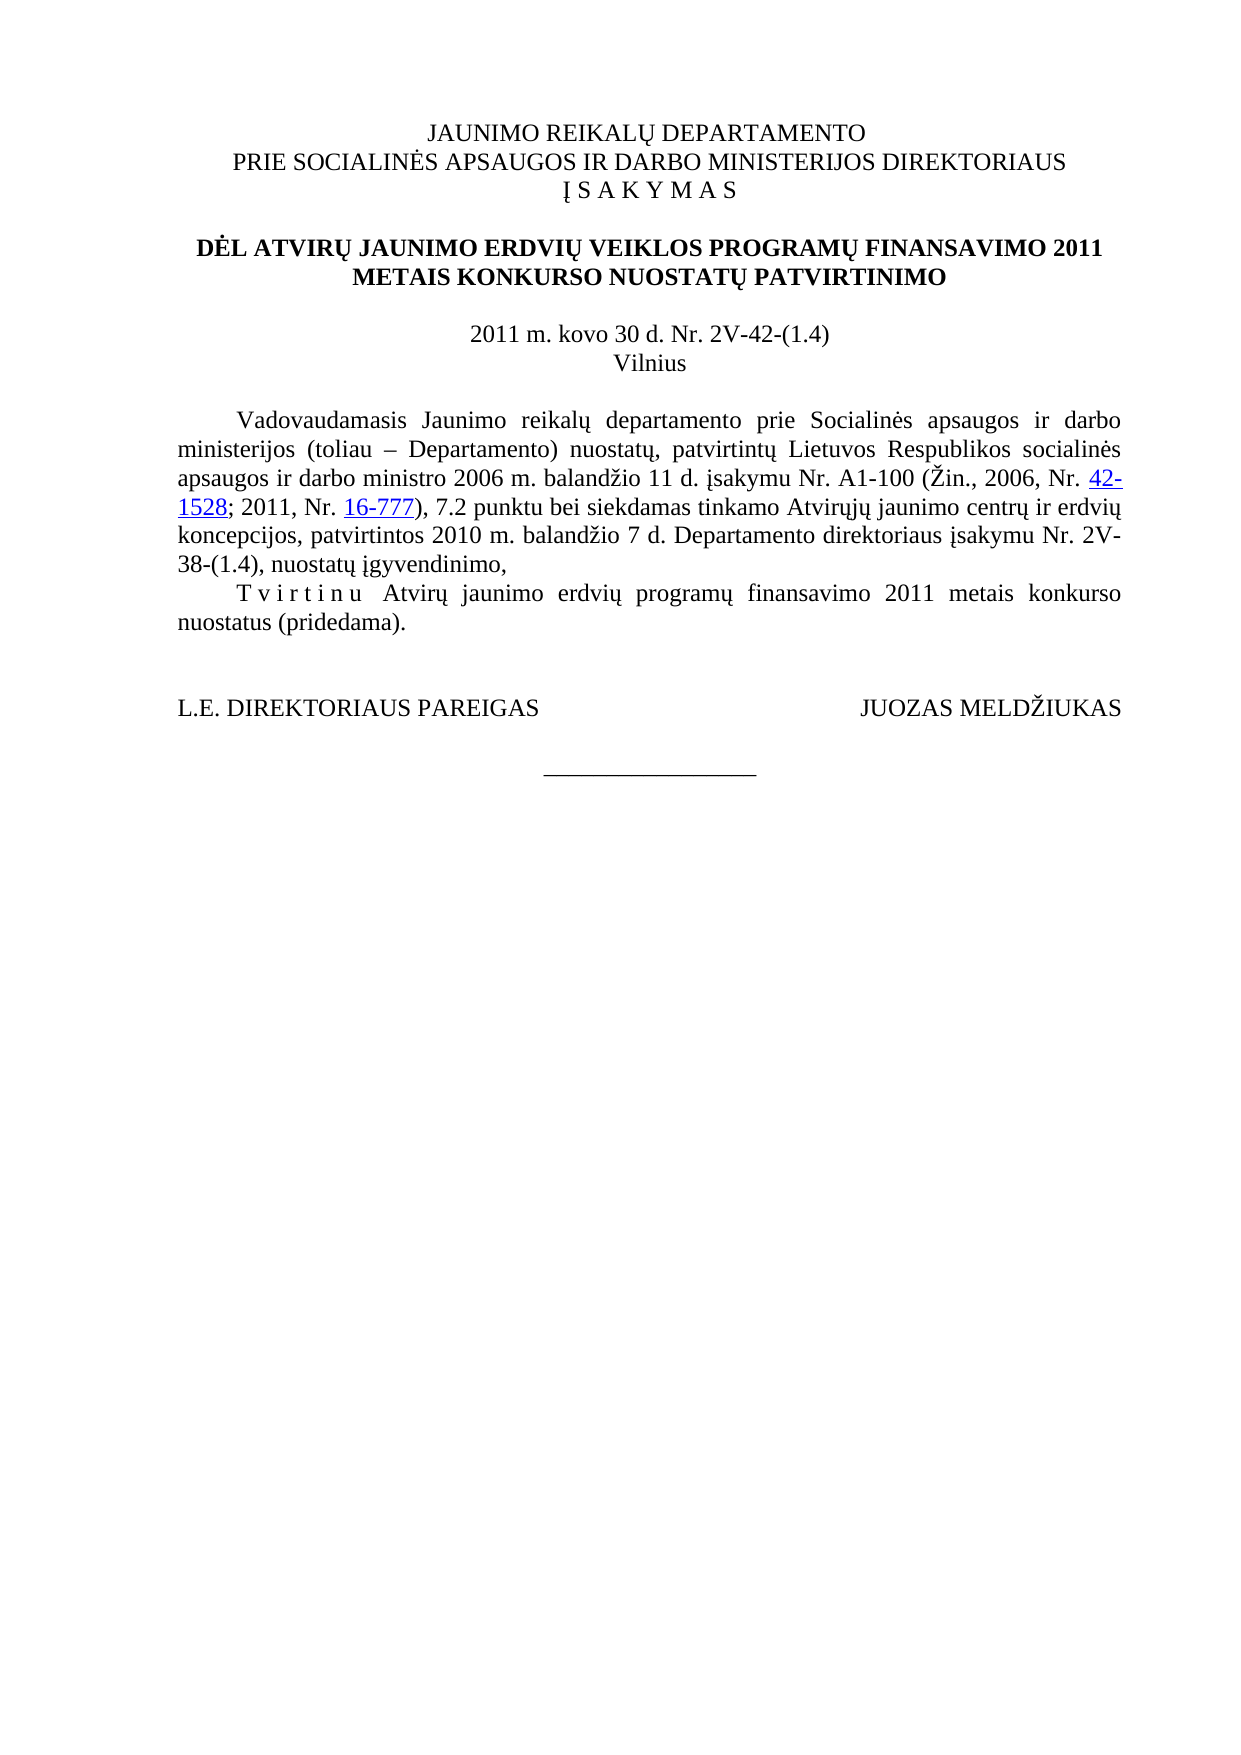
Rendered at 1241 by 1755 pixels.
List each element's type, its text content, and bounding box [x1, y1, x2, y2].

text Vilnius [177, 348, 1122, 377]
text _________________ [177, 751, 1122, 779]
text JAUNIMO REIKALŲ DEPARTAMENTO [177, 118, 1122, 147]
text Vadovaudamasis Jaunimo reikalų departamento prie Socialinės apsaugos ir darbo ministerijos (toliau – Departamento) nuostatų, patvirtintų Lietuvos Respublikos socialinės apsaugos ir darbo ministro 2006 m. balandžio 11 d. įsakymu Nr. A1-100 (Žin., 2006, Nr. 42-1528; 2011, Nr. 16-777), 7.2 punktu bei siekdamas tinkamo Atvirųjų jaunimo centrų ir erdvių koncepcijos, patvirtintos 2010 m. balandžio 7 d. Departamento direktoriaus įsakymu Nr. 2V-38-(1.4), nuostatų įgyvendinimo, [177, 406, 1122, 578]
text DĖL ATVIRŲ JAUNIMO erdvių VEIKLOS PROGRAMŲ FINANSAVIMO 2011 METAIS KONKURSo NUOSTATŲ PATVIRTINIMO [177, 233, 1122, 291]
text prie socialinės apsaugos ir darbo ministerijos DIREKTORIAUS [177, 147, 1122, 176]
text Tvirtinu Atvirų jaunimo erdvių programų finansavimo 2011 metais konkurso nuostatus (pridedama). [177, 578, 1122, 636]
text ĮSAKYMAS [177, 176, 1122, 204]
text L.e. direktoriaus pareigas Juozas Meldžiukas [177, 693, 1122, 722]
text 2011 m. kovo 30 d. Nr. 2V-42-(1.4) [177, 319, 1122, 348]
